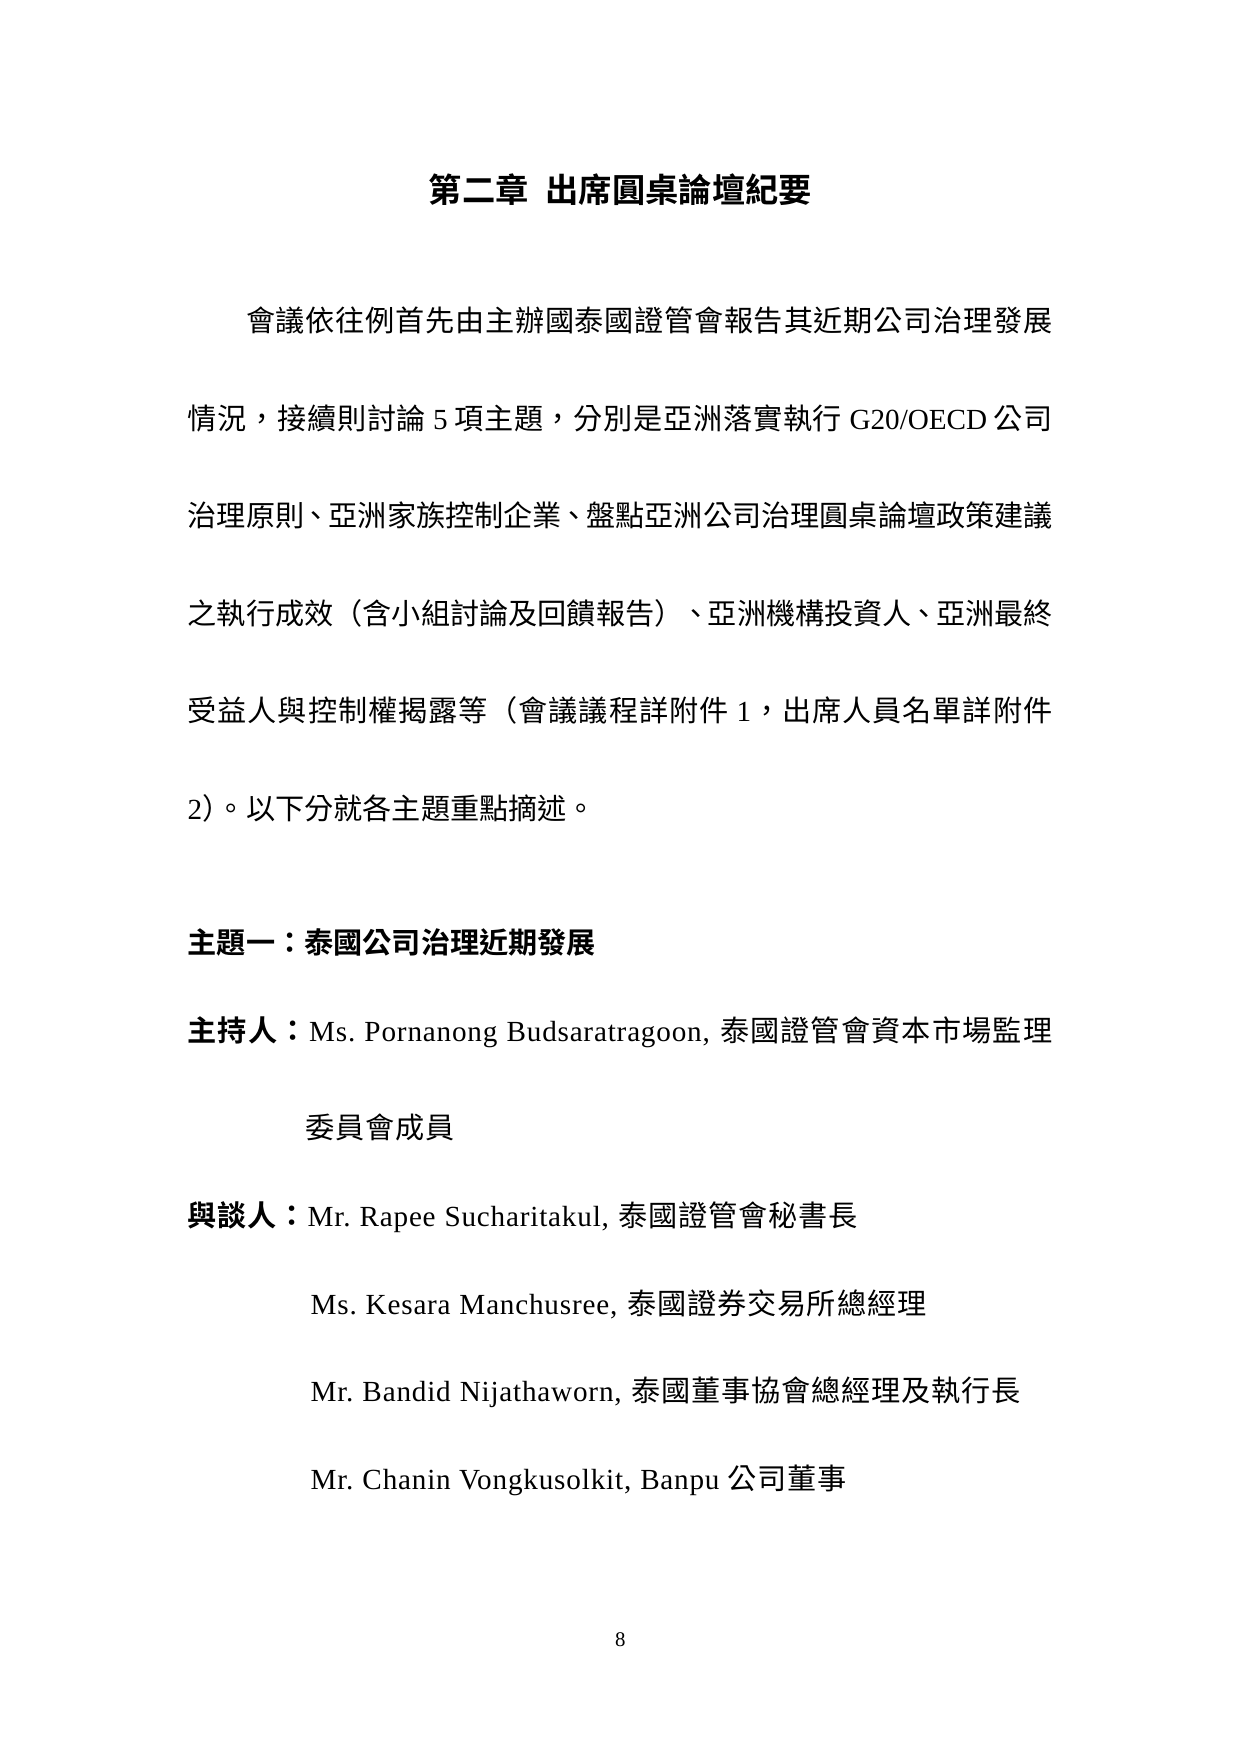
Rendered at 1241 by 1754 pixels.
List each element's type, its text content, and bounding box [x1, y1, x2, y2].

subtitle 第二章 出席圓桌論壇紀要 [187, 150, 1053, 225]
text 會議依往例首先由主辦國泰國證管會報告其近期公司治理發展情況，接續則討論5項主題，分別是亞洲落實執行G20/OECD公司治理原則、亞洲家族控制企業、盤點亞洲公司治理圓桌論壇政策建議之執行成效（含小組討論及回饋報告）、亞洲機構投資人、亞洲最終受益人與控制權揭露等（會議議程詳附件1，出席人員名單詳附件2）。以下分就各主題重點摘述。 [187, 281, 1053, 844]
text 與談人：Mr. Rapee Sucharitakul, 泰國證管會秘書長 [187, 1176, 1053, 1251]
text Ms. Kesara Manchusree, 泰國證券交易所總經理 [310, 1264, 1053, 1339]
subtitle 主題一：泰國公司治理近期發展 [187, 904, 1053, 979]
text 主持人：Ms. Pornanong Budsaratragoon, 泰國證管會資本市場監理委員會成員 [187, 991, 1053, 1164]
text Mr. Chanin Vongkusolkit, Banpu公司董事 [310, 1439, 1053, 1514]
text Mr. Bandid Nijathaworn, 泰國董事協會總經理及執行長 [310, 1352, 1053, 1427]
